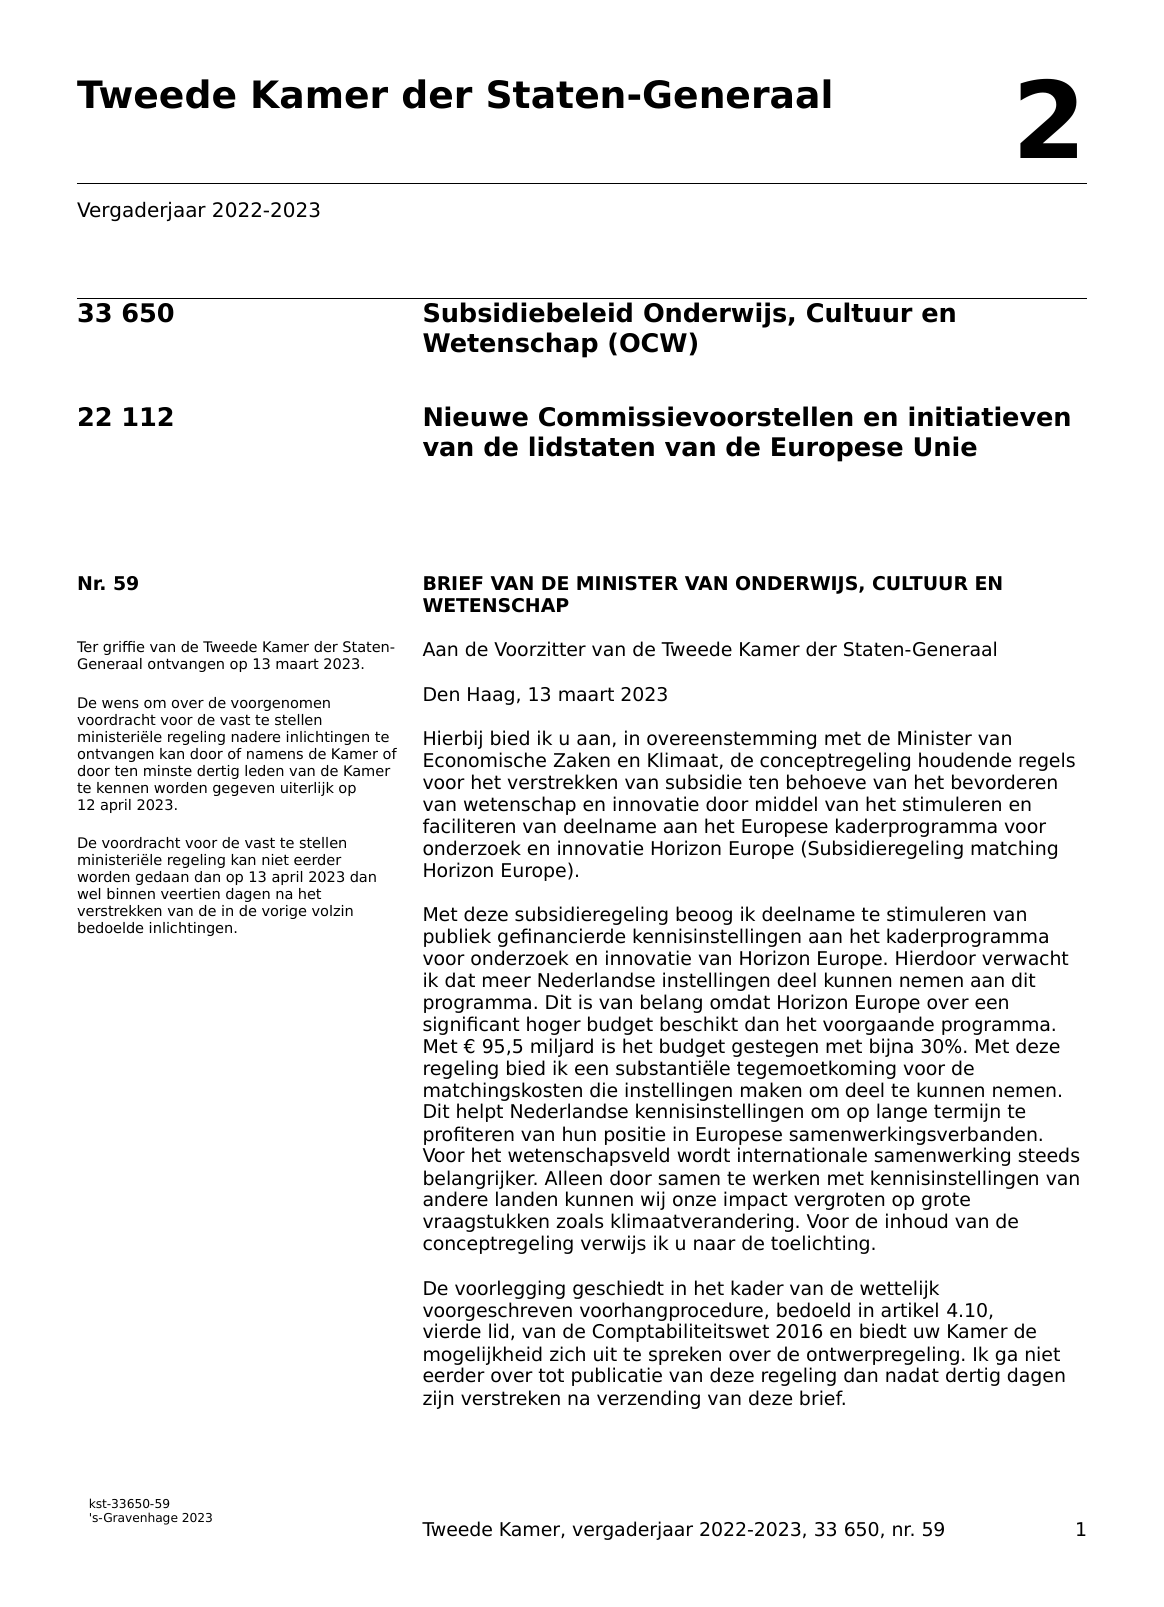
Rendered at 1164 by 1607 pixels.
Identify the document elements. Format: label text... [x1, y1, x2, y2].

text Aan de Voorzitter van de Tweede Kamer der Staten-Generaal [422, 639, 1087, 661]
text Met deze subsidieregeling beoog ik deelname te stimuleren van publiek gefinancierde kennisinstellingen aan het kaderprogramma voor onderzoek en innovatie van Horizon Europe. Hierdoor verwacht ik dat meer Nederlandse instellingen deel kunnen nemen aan dit programma. Dit is van belang omdat Horizon Europe over een significant hoger budget beschikt dan het voorgaande programma. Met € 95,5 miljard is het budget gestegen met bijna 30%. Met deze regeling bied ik een substantiële tegemoetkoming voor de matchingskosten die instellingen maken om deel te kunnen nemen. Dit helpt Nederlandse kennisinstellingen om op lange termijn te profiteren van hun positie in Europese samenwerkingsverbanden. Voor het wetenschapsveld wordt internationale samenwerking steeds belangrijker. Alleen door samen te werken met kennisinstellingen van andere landen kunnen wij onze impact vergroten op grote vraagstukken zoals klimaatverandering. Voor de inhoud van de conceptregeling verwijs ik u naar de toelichting. [422, 904, 1087, 1255]
subtitle 33 650 Subsidiebeleid Onderwijs, Cultuur en Wetenschap (OCW) [77, 299, 1087, 358]
table_cell Vergaderjaar 2022-2023 [77, 184, 1087, 298]
text Ter griffie van de Tweede Kamer der Staten-Generaal ontvangen op 13 maart 2023. [77, 639, 399, 673]
text kst-33650-59 [88, 1497, 323, 1511]
subtitle 22 112 Nieuwe Commissievoorstellen en initiatieven van de lidstaten van de Europese Unie [77, 403, 1087, 462]
text [77, 673, 399, 695]
text 's-Gravenhage 2023 [88, 1511, 323, 1525]
text De voorlegging geschiedt in het kader van de wettelijk voorgeschreven voorhangprocedure, bedoeld in artikel 4.10, vierde lid, van de Comptabiliteitswet 2016 en biedt uw Kamer de mogelijkheid zich uit te spreken over de ontwerpregeling. Ik ga niet eerder over tot publicatie van deze regeling dan nadat dertig dagen zijn verstreken na verzending van deze brief. [422, 1277, 1087, 1409]
text De wens om over de voorgenomen voordracht voor de vast te stellen ministeriële regeling nadere inlichtingen te ontvangen kan door of namens de Kamer of door ten minste dertig leden van de Kamer te kennen worden gegeven uiterlijk op 12 april 2023. [77, 695, 399, 813]
text Den Haag, 13 maart 2023 [422, 683, 1087, 705]
text [77, 813, 399, 836]
table_header 2 [886, 59, 1087, 183]
text Hierbij bied ik u aan, in overeenstemming met de Minister van Economische Zaken en Klimaat, de conceptregeling houdende regels voor het verstrekken van subsidie ten behoeve van het bevorderen van wetenschap en innovatie door middel van het stimuleren en faciliteren van deelname aan het Europese kaderprogramma voor onderzoek en innovatie Horizon Europe (Subsidieregeling matching Horizon Europe). [422, 728, 1087, 881]
table_header Tweede Kamer der Staten-Generaal [77, 59, 886, 183]
subtitle Nr. 59 BRIEF VAN DE MINISTER VAN ONDERWIJS, CULTUUR EN WETENSCHAP [77, 573, 1087, 617]
text De voordracht voor de vast te stellen ministeriële regeling kan niet eerder worden gedaan dan op 13 april 2023 dan wel binnen veertien dagen na het verstrekken van de in de vorige volzin bedoelde inlichtingen. [77, 836, 399, 937]
